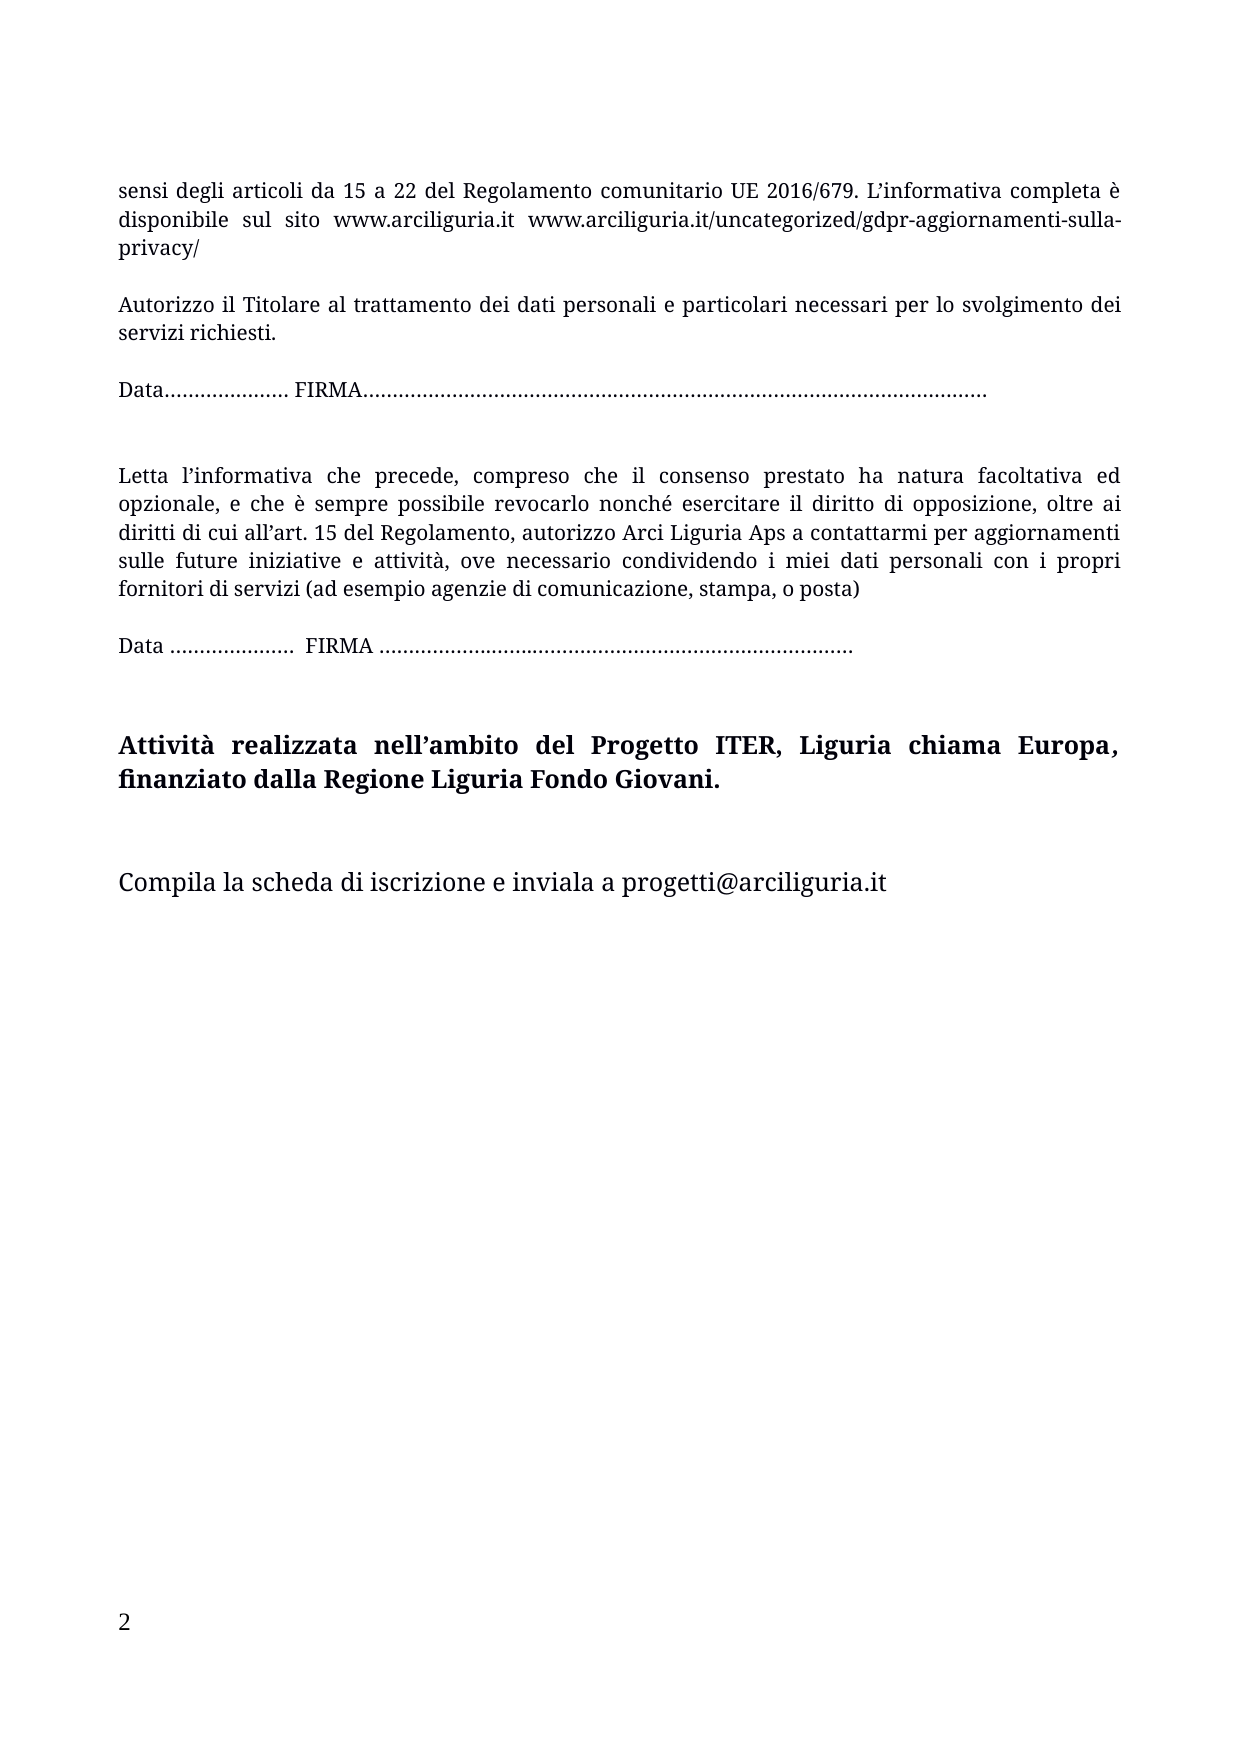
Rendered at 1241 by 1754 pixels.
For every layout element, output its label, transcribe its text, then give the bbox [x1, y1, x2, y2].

text Autorizzo il Titolare al trattamento dei dati personali e particolari necessari per lo svolgimento dei servizi richiesti. [118, 290, 1122, 347]
text Data………………… FIRMA…………………………………………………………………………………………… [118, 375, 1122, 404]
text Letta l’informativa che precede, compreso che il consenso prestato ha natura facoltativa ed opzionale, e che è sempre possibile revocarlo nonché esercitare il diritto di opposizione, oltre ai diritti di cui all’art. 15 del Regolamento, autorizzo Arci Liguria Aps a contattarmi per aggiornamenti sulle future iniziative e attività, ove necessario condividendo i miei dati personali con i propri fornitori di servizi (ad esempio agenzie di comunicazione, stampa, o posta) [118, 461, 1122, 603]
text sensi degli articoli da 15 a 22 del Regolamento comunitario UE 2016/679. L’informativa completa è disponibile sul sito www.arciliguria.it www.arciliguria.it/uncategorized/gdpr-aggiornamenti-sulla-privacy/ [118, 176, 1122, 262]
text Data ………………… FIRMA ……………….…….……………………………………………… [118, 631, 1122, 660]
text Attività realizzata nell’ambito del Progetto ITER, Liguria chiama Europa, finanziato dalla Regione Liguria Fondo Giovani. [118, 728, 1122, 796]
text Compila la scheda di iscrizione e inviala a progetti@arciliguria.it [118, 864, 1122, 898]
